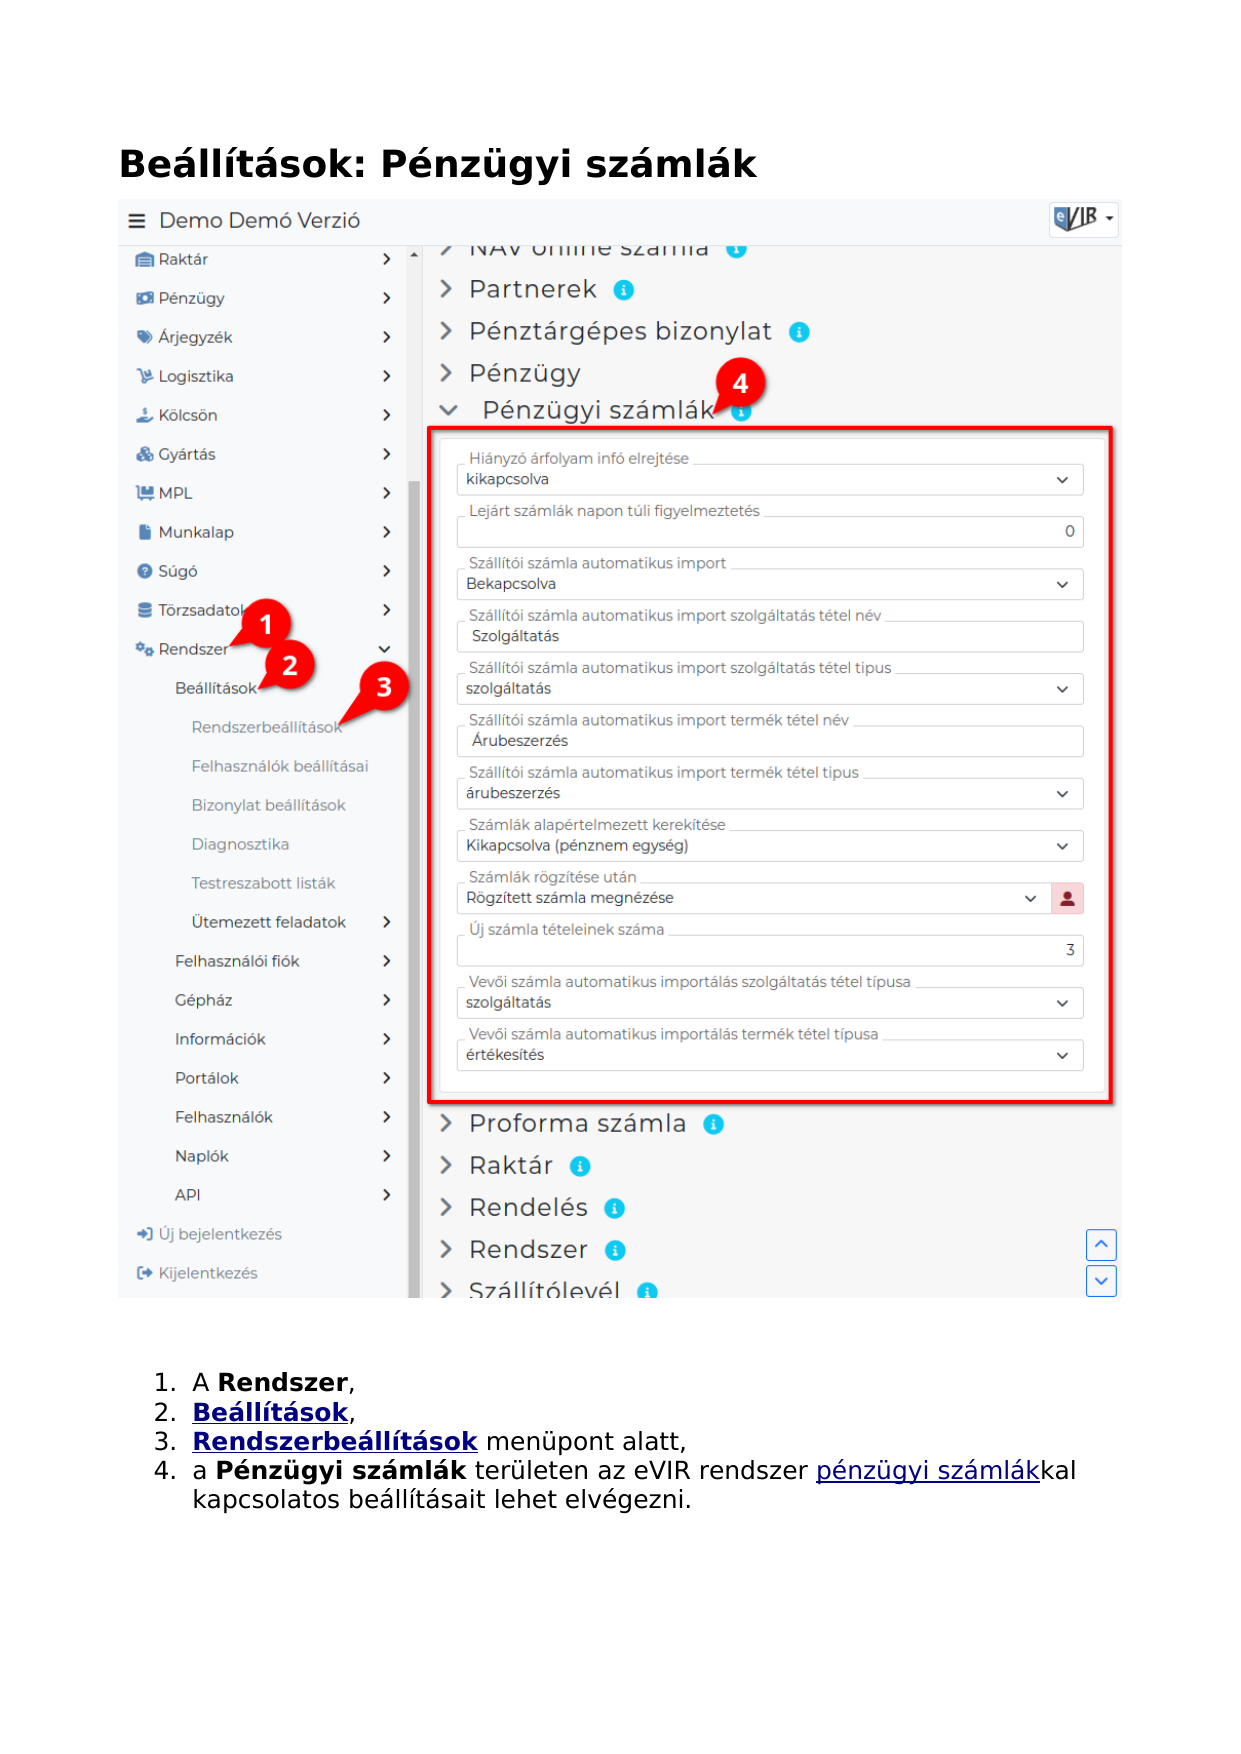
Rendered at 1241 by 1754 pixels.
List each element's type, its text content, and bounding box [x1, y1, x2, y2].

list A Rendszer, [177, 1369, 1122, 1398]
list Beállítások, [177, 1398, 1122, 1427]
list a Pénzügyi számlák területen az eVIR rendszer pénzügyi számlákkal kapcsolatos beállításait lehet elvégezni. [177, 1456, 1122, 1514]
list Rendszerbeállítások menüpont alatt, [177, 1427, 1122, 1456]
picture [118, 199, 1123, 1298]
subtitle Beállítások: Pénzügyi számlák [118, 143, 1122, 187]
